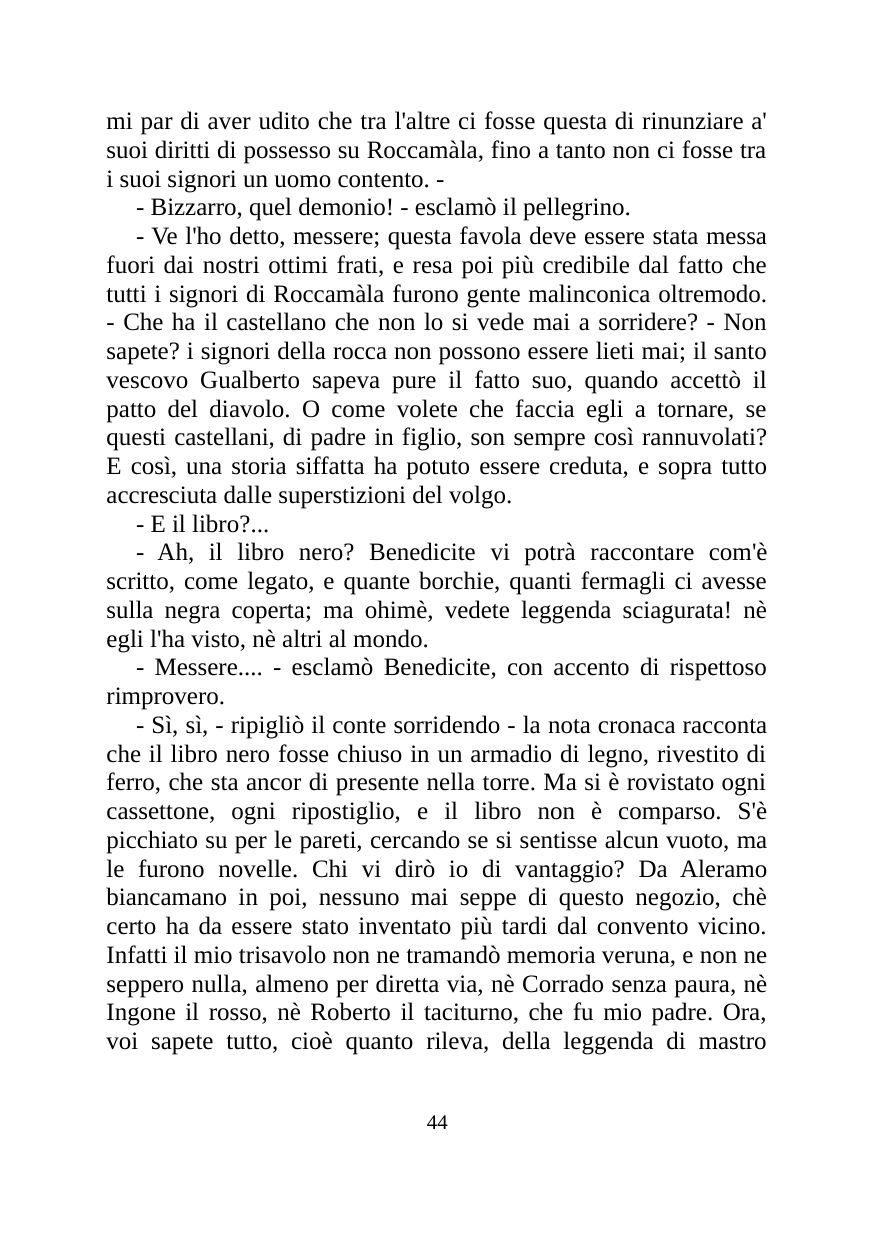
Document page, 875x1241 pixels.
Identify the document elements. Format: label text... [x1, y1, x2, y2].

text - Ah, il libro nero? Benedicite vi potrà raccontare com'è scritto, come legato, e quante borchie, quanti fermagli ci avesse sulla negra coperta; ma ohimè, vedete leggenda sciagurata! nè egli l'ha visto, nè altri al mondo. [106, 537, 768, 652]
text - Messere.... - esclamò Benedicite, con accento di rispettoso rimprovero. [106, 652, 768, 710]
text - Ve l'ho detto, messere; questa favola deve essere stata messa fuori dai nostri ottimi frati, e resa poi più credibile dal fatto che tutti i signori di Roccamàla furono gente malinconica oltremodo. - Che ha il castellano che non lo si vede mai a sorridere? - Non sapete? i signori della rocca non possono essere lieti mai; il santo vescovo Gualberto sapeva pure il fatto suo, quando accettò il patto del diavolo. O come volete che faccia egli a tornare, se questi castellani, di padre in figlio, son sempre così rannuvolati? E così, una storia siffatta ha potuto essere creduta, e sopra tutto accresciuta dalle superstizioni del volgo. [106, 221, 768, 509]
text - E il libro?... [106, 509, 768, 537]
text - Sì, sì, - ripigliò il conte sorridendo - la nota cronaca racconta che il libro nero fosse chiuso in un armadio di legno, rivestito di ferro, che sta ancor di presente nella torre. Ma si è rovistato ogni cassettone, ogni ripostiglio, e il libro non è comparso. S'è picchiato su per le pareti, cercando se si sentisse alcun vuoto, ma le furono novelle. Chi vi dirò io di vantaggio? Da Aleramo biancamano in poi, nessuno mai seppe di questo negozio, chè certo ha da essere stato inventato più tardi dal convento vicino. Infatti il mio trisavolo non ne tramandò memoria veruna, e non ne seppero nulla, almeno per diretta via, nè Corrado senza paura, nè Ingone il rosso, nè Roberto il taciturno, che fu mio padre. Ora, voi sapete tutto, cioè quanto rileva, della leggenda di mastro [106, 710, 768, 1055]
text - Bizzarro, quel demonio! - esclamò il pellegrino. [106, 192, 768, 221]
text mi par di aver udito che tra l'altre ci fosse questa di rinunziare a' suoi diritti di possesso su Roccamàla, fino a tanto non ci fosse tra i suoi signori un uomo contento. - [106, 106, 768, 192]
